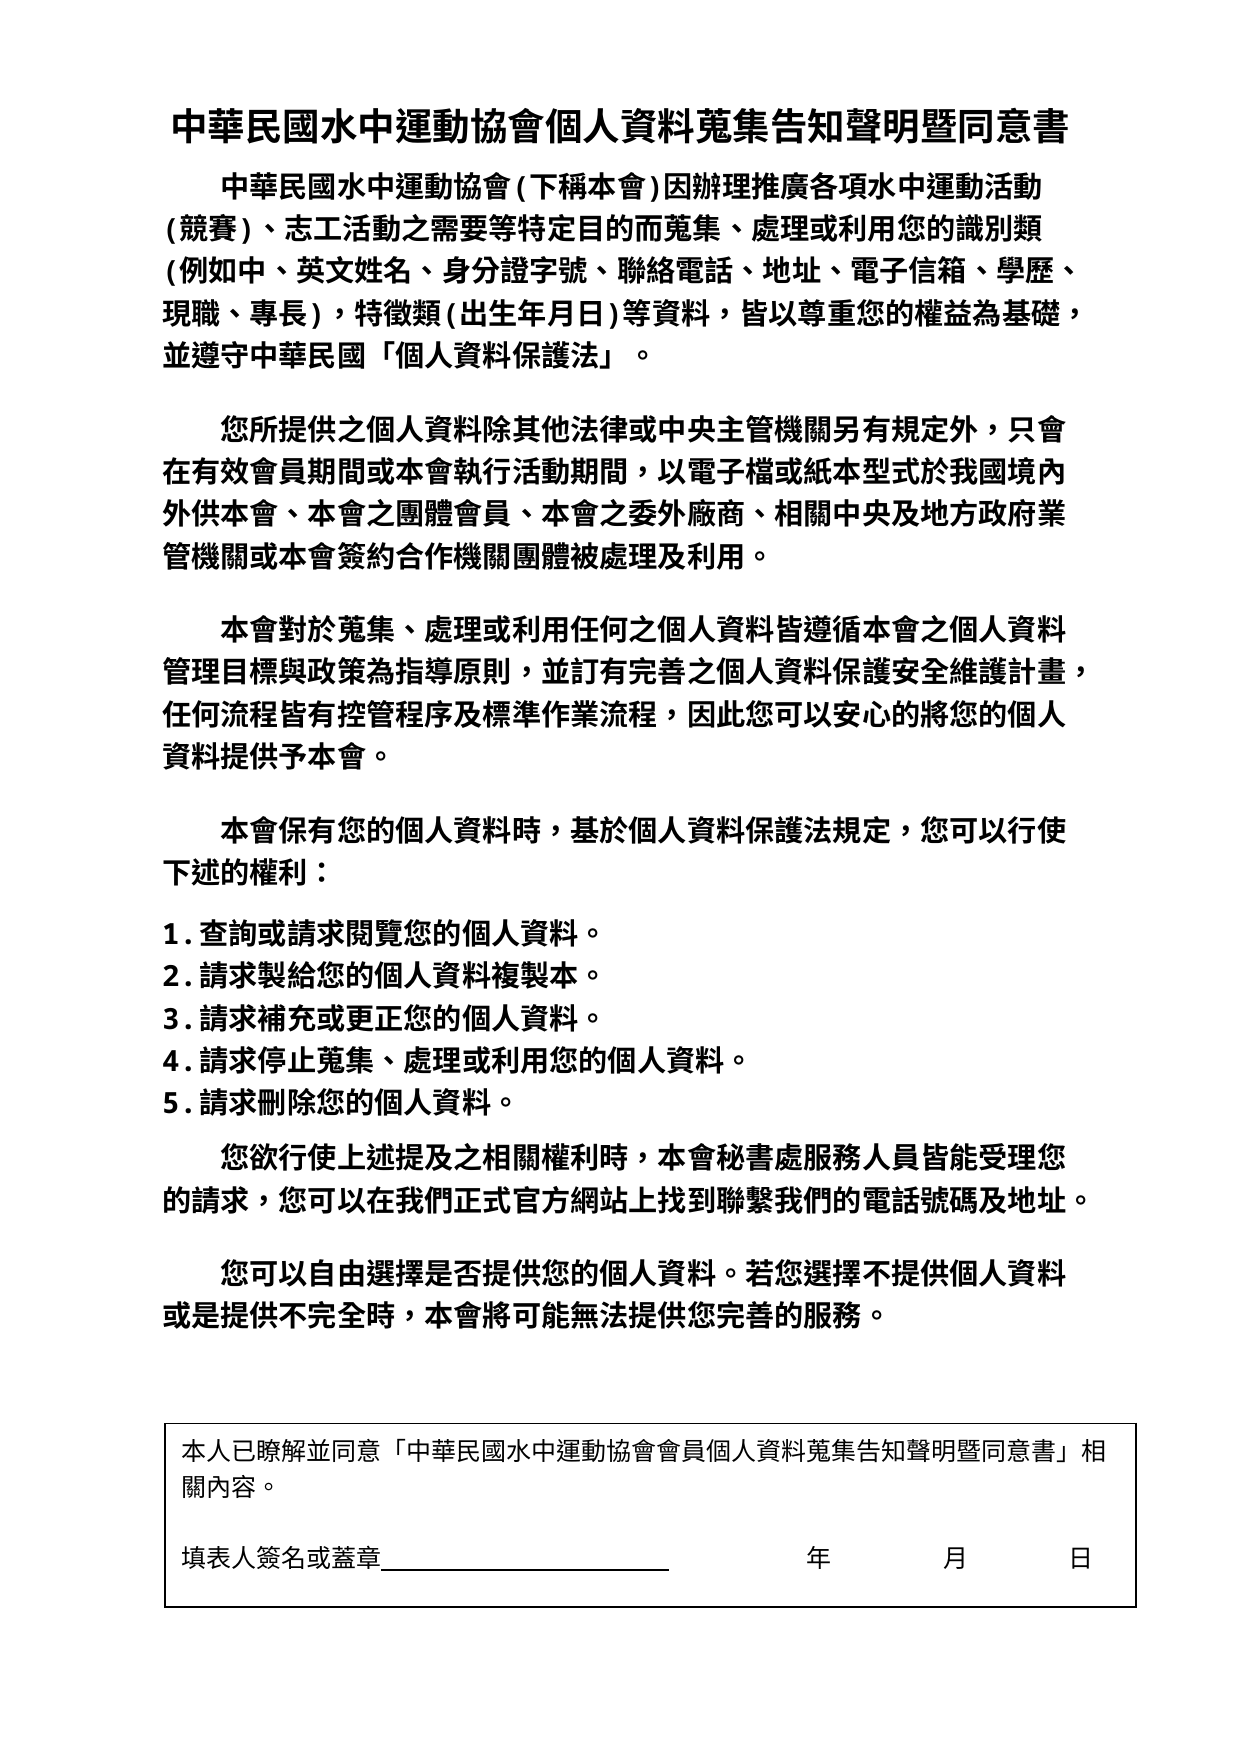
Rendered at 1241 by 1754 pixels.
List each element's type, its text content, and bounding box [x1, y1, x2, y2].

text 中華民國水中運動協會(下稱本會)因辦理推廣各項水中運動活動(競賽)、志工活動之需要等特定目的而蒐集、處理或利用您的識別類(例如中、英文姓名、身分證字號、聯絡電話、地址、電子信箱、學歷、現職、專長)，特徵類(出生年月日)等資料，皆以尊重您的權益為基礎，並遵守中華民國「個人資料保護法」。 [162, 163, 1078, 375]
text 填表人簽名或蓋章 年 月 日 [181, 1538, 1120, 1574]
text 您可以自由選擇是否提供您的個人資料。若您選擇不提供個人資料或是提供不完全時，本會將可能無法提供您完善的服務。 [162, 1251, 1078, 1335]
list 請求製給您的個人資料複製本。 [162, 953, 1078, 995]
text 本會保有您的個人資料時，基於個人資料保護法規定，您可以行使下述的權利： [162, 807, 1078, 892]
text 本人已瞭解並同意「中華民國水中運動協會會員個人資料蒐集告知聲明暨同意書」相關內容。 [181, 1432, 1120, 1504]
list 請求停止蒐集、處理或利用您的個人資料。 [162, 1038, 1078, 1080]
text 本會對於蒐集、處理或利用任何之個人資料皆遵循本會之個人資料管理目標與政策為指導原則，並訂有完善之個人資料保護安全維護計畫，任何流程皆有控管程序及標準作業流程，因此您可以安心的將您的個人資料提供予本會。 [162, 607, 1078, 776]
text 中華民國水中運動協會個人資料蒐集告知聲明暨同意書 [162, 96, 1078, 151]
list 查詢或請求閱覽您的個人資料。 [162, 910, 1078, 953]
text 您欲行使上述提及之相關權利時，本會秘書處服務人員皆能受理您的請求，您可以在我們正式官方網站上找到聯繫我們的電話號碼及地址。 [162, 1135, 1078, 1219]
text 您所提供之個人資料除其他法律或中央主管機關另有規定外，只會在有效會員期間或本會執行活動期間，以電子檔或紙本型式於我國境內外供本會、本會之團體會員、本會之委外廠商、相關中央及地方政府業管機關或本會簽約合作機關團體被處理及利用。 [162, 406, 1078, 575]
list 請求補充或更正您的個人資料。 [162, 995, 1078, 1038]
list 請求刪除您的個人資料。 [162, 1080, 1078, 1122]
